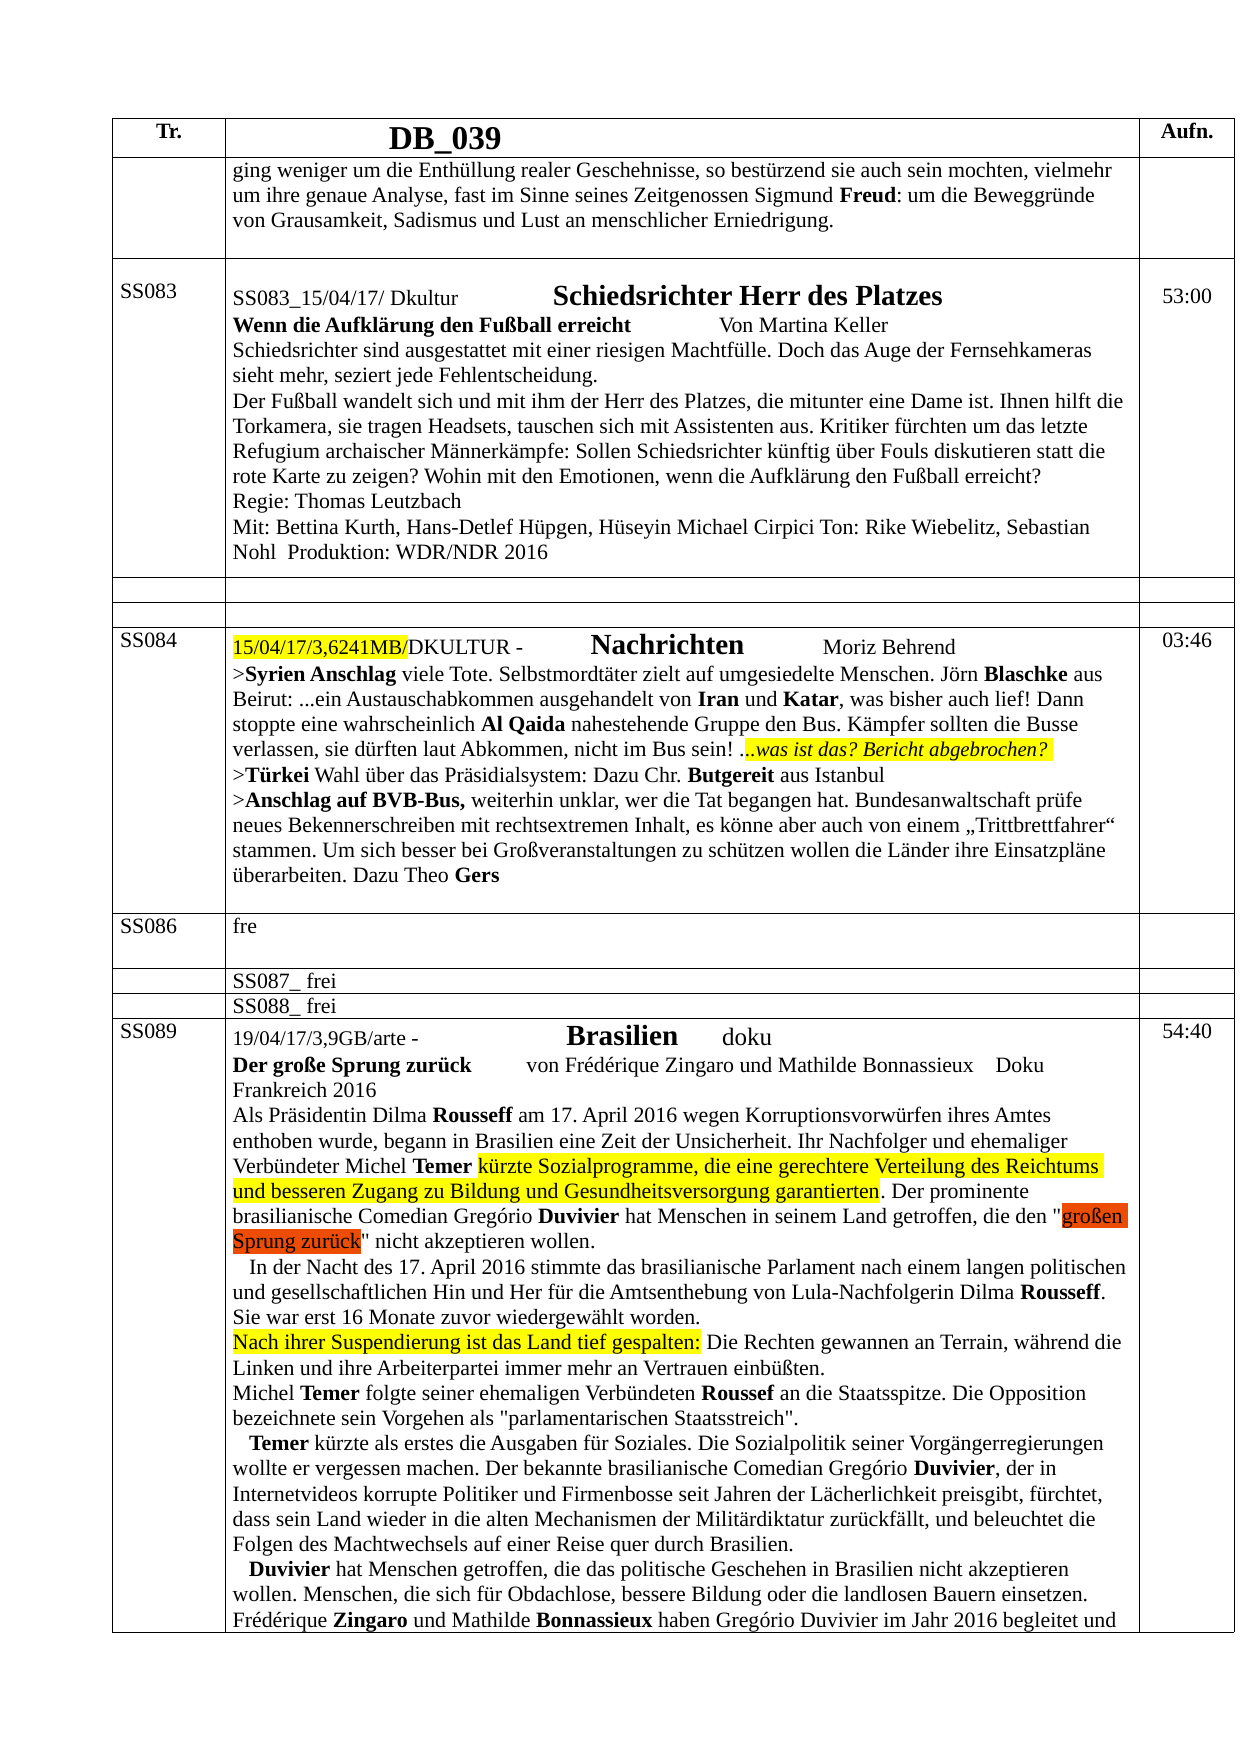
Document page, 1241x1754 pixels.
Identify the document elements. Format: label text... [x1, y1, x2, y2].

table_cell 03:46 [1140, 628, 1234, 913]
table_cell fre [226, 914, 1139, 968]
table_cell SS088_ frei [226, 994, 1139, 1018]
table_cell [113, 578, 225, 602]
table_cell SS087_ frei [226, 969, 1139, 993]
table_cell [113, 603, 225, 627]
table_header Aufn. [1140, 119, 1234, 157]
table_cell [1140, 578, 1234, 602]
table_cell [226, 603, 1139, 627]
table_cell SS083 [113, 259, 225, 577]
table_cell [1140, 158, 1234, 257]
table_cell SS083_15/04/17/ Dkultur Schiedsrichter Herr des Platzes Wenn die Aufklärung den Fußball erreicht Von Martina Keller Schiedsrichter sind ausgestattet mit einer riesigen Machtfülle. Doch das Auge der Fernsehkameras sieht mehr, seziert jede Fehlentscheidung. Der Fußball wandelt sich und mit ihm der Herr des Platzes, die mitunter eine Dame ist. Ihnen hilft die Torkamera, sie tragen Headsets, tauschen sich mit Assistenten aus. Kritiker fürchten um das letzte Refugium archaischer Männerkämpfe: Sollen Schiedsrichter künftig über Fouls diskutieren statt die rote Karte zu zeigen? Wohin mit den Emotionen, wenn die Aufklärung den Fußball erreicht? Regie: Thomas Leutzbach Mit: Bettina Kurth, Hans-Detlef Hüpgen, Hüseyin Michael Cirpici Ton: Rike Wiebelitz, Sebastian Nohl Produktion: WDR/NDR 2016 [226, 259, 1139, 577]
table_cell ging weniger um die Enthüllung realer Geschehnisse, so bestürzend sie auch sein mochten, vielmehr um ihre genaue Analyse, fast im Sinne seines Zeitgenossen Sigmund Freud: um die Beweggründe von Grausamkeit, Sadismus und Lust an menschlicher Erniedrigung. [226, 158, 1139, 257]
table_cell SS086 [113, 914, 225, 968]
table_cell SS084 [113, 628, 225, 913]
table_cell 54:40 [1140, 1019, 1234, 1632]
table_cell [1140, 994, 1234, 1018]
table_cell [1140, 914, 1234, 968]
table_cell 53:00 [1140, 259, 1234, 577]
table_cell [1140, 969, 1234, 993]
table_cell [113, 994, 225, 1018]
table_header DB_039 [226, 119, 1139, 157]
table_cell [113, 158, 225, 257]
table_cell [226, 578, 1139, 602]
table_header Tr. [113, 119, 225, 157]
table_cell SS089 [113, 1019, 225, 1632]
table_cell [1140, 603, 1234, 627]
table_cell 15/04/17/3,6241MB/DKULTUR - Nachrichten Moriz Behrend >Syrien Anschlag viele Tote. Selbstmordtäter zielt auf umgesiedelte Menschen. Jörn Blaschke aus Beirut: ...ein Austauschabkommen ausgehandelt von Iran und Katar, was bisher auch lief! Dann stoppte eine wahrscheinlich Al Qaida nahestehende Gruppe den Bus. Kämpfer sollten die Busse verlassen, sie dürften laut Abkommen, nicht im Bus sein! ...was ist das? Bericht abgebrochen? >Türkei Wahl über das Präsidialsystem: Dazu Chr. Butgereit aus Istanbul >Anschlag auf BVB-Bus, weiterhin unklar, wer die Tat begangen hat. Bundesanwaltschaft prüfe neues Bekennerschreiben mit rechtsextremen Inhalt, es könne aber auch von einem „Trittbrettfahrer“ stammen. Um sich besser bei Großveranstaltungen zu schützen wollen die Länder ihre Einsatzpläne überarbeiten. Dazu Theo Gers [226, 628, 1139, 913]
table_cell [113, 969, 225, 993]
table_cell 19/04/17/3,9GB/arte - Brasilien doku Der große Sprung zurück von Frédérique Zingaro und Mathilde Bonnassieux Doku Frankreich 2016 Als Präsidentin Dilma Rousseff am 17. April 2016 wegen Korruptionsvorwürfen ihres Amtes enthoben wurde, begann in Brasilien eine Zeit der Unsicherheit. Ihr Nachfolger und ehemaliger Verbündeter Michel Temer kürzte Sozialprogramme, die eine gerechtere Verteilung des Reichtums und besseren Zugang zu Bildung und Gesundheitsversorgung garantierten. Der prominente brasilianische Comedian Gregório Duvivier hat Menschen in seinem Land getroffen, die den "großen Sprung zurück" nicht akzeptieren wollen. In der Nacht des 17. April 2016 stimmte das brasilianische Parlament nach einem langen politischen und gesellschaftlichen Hin und Her für die Amtsenthebung von Lula-Nachfolgerin Dilma Rousseff. Sie war erst 16 Monate zuvor wiedergewählt worden. Nach ihrer Suspendierung ist das Land tief gespalten: Die Rechten gewannen an Terrain, während die Linken und ihre Arbeiterpartei immer mehr an Vertrauen einbüßten. Michel Temer folgte seiner ehemaligen Verbündeten Roussef an die Staatsspitze. Die Opposition bezeichnete sein Vorgehen als "parlamentarischen Staatsstreich". Temer kürzte als erstes die Ausgaben für Soziales. Die Sozialpolitik seiner Vorgängerregierungen wollte er vergessen machen. Der bekannte brasilianische Comedian Gregório Duvivier, der in Internetvideos korrupte Politiker und Firmenbosse seit Jahren der Lächerlichkeit preisgibt, fürchtet, dass sein Land wieder in die alten Mechanismen der Militärdiktatur zurückfällt, und beleuchtet die Folgen des Machtwechsels auf einer Reise quer durch Brasilien. Duvivier hat Menschen getroffen, die das politische Geschehen in Brasilien nicht akzeptieren wollen. Menschen, die sich für Obdachlose, bessere Bildung oder die landlosen Bauern einsetzen. Frédérique Zingaro und Mathilde Bonnassieux haben Gregório Duvivier im Jahr 2016 begleitet und [226, 1019, 1139, 1632]
